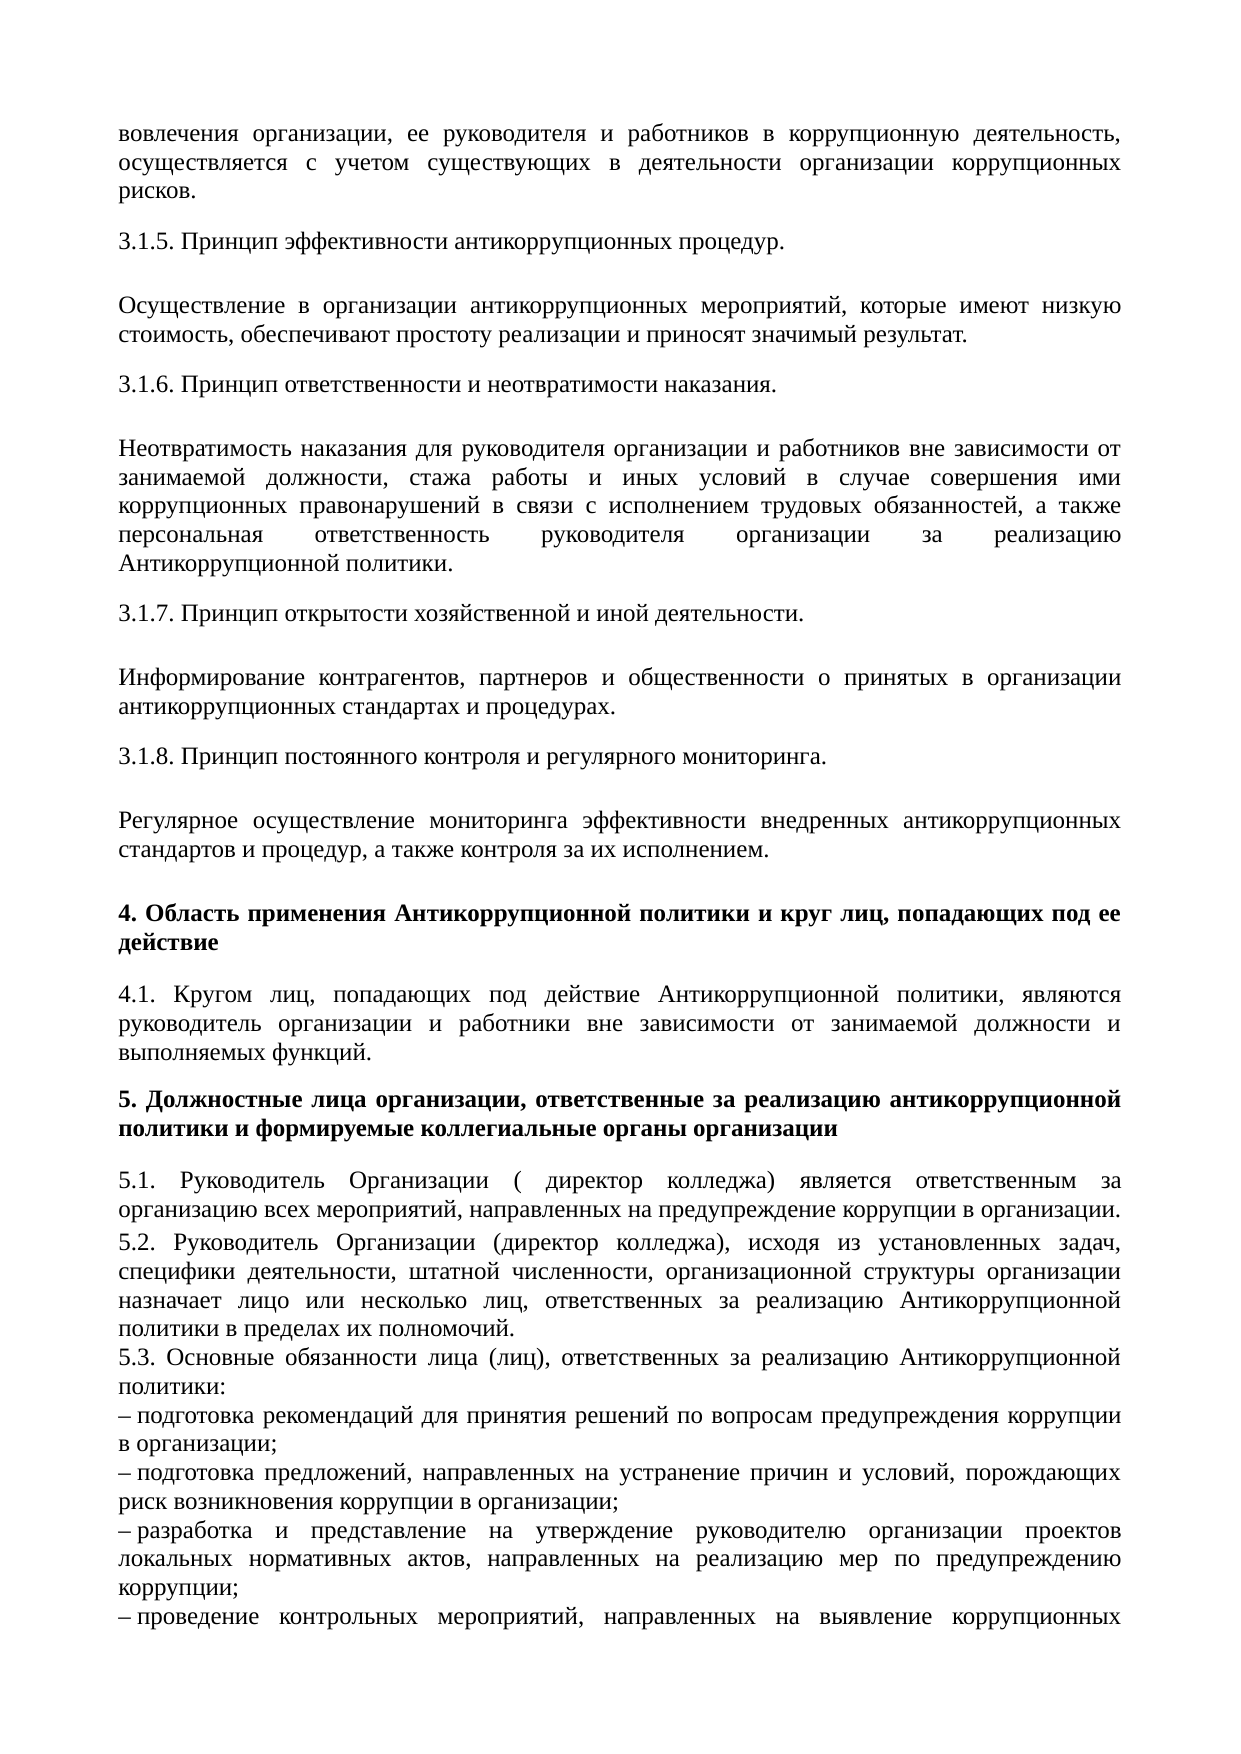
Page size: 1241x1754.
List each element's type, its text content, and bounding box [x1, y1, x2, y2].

text 5. Должностные лица организации, ответственные за реализацию антикоррупционной политики и формируемые коллегиальные органы организации [118, 1084, 1122, 1142]
text 3.1.7. Принцип открытости хозяйственной и иной деятельности. [118, 598, 1122, 627]
text – подготовка предложений, направленных на устранение причин и условий, порождающих риск возникновения коррупции в организации; [118, 1457, 1122, 1515]
text Осуществление в организации антикоррупционных мероприятий, которые имеют низкую стоимость, обеспечивают простоту реализации и приносят значимый результат. [118, 290, 1122, 347]
text 5.2. Руководитель Организации (директор колледжа), исходя из установленных задач, специфики деятельности, штатной численности, организационной структуры организации назначает лицо или несколько лиц, ответственных за реализацию Антикоррупционной политики в пределах их полномочий. [118, 1227, 1122, 1342]
text 4.1. Кругом лиц, попадающих под действие Антикоррупционной политики, являются руководитель организации и работники вне зависимости от занимаемой должности и выполняемых функций. [118, 979, 1122, 1065]
text вовлечения организации, ее руководителя и работников в коррупционную деятельность, осуществляется с учетом существующих в деятельности организации коррупционных рисков. [118, 118, 1122, 204]
text – проведение контрольных мероприятий, направленных на выявление коррупционных [118, 1601, 1122, 1630]
text Информирование контрагентов, партнеров и общественности о принятых в организации антикоррупционных стандартах и процедурах. [118, 662, 1122, 720]
text Регулярное осуществление мониторинга эффективности внедренных антикоррупционных стандартов и процедур, а также контроля за их исполнением. [118, 805, 1122, 863]
text 3.1.8. Принцип постоянного контроля и регулярного мониторинга. [118, 741, 1122, 770]
text – подготовка рекомендаций для принятия решений по вопросам предупреждения коррупции в организации; [118, 1400, 1122, 1457]
text Неотвратимость наказания для руководителя организации и работников вне зависимости от занимаемой должности, стажа работы и иных условий в случае совершения ими коррупционных правонарушений в связи с исполнением трудовых обязанностей, а также персональная ответственность руководителя организации за реализацию Антикоррупционной политики. [118, 433, 1122, 577]
text 4. Область применения Антикоррупционной политики и круг лиц, попадающих под ее действие [118, 898, 1122, 956]
text 3.1.6. Принцип ответственности и неотвратимости наказания. [118, 369, 1122, 397]
text 5.1. Руководитель Организации ( директор колледжа) является ответственным за организацию всех мероприятий, направленных на предупреждение коррупции в организации. [118, 1165, 1122, 1222]
text – разработка и представление на утверждение руководителю организации проектов локальных нормативных актов, направленных на реализацию мер по предупреждению коррупции; [118, 1515, 1122, 1601]
text 3.1.5. Принцип эффективности антикоррупционных процедур. [118, 226, 1122, 254]
text 5.3. Основные обязанности лица (лиц), ответственных за реализацию Антикоррупционной политики: [118, 1342, 1122, 1400]
